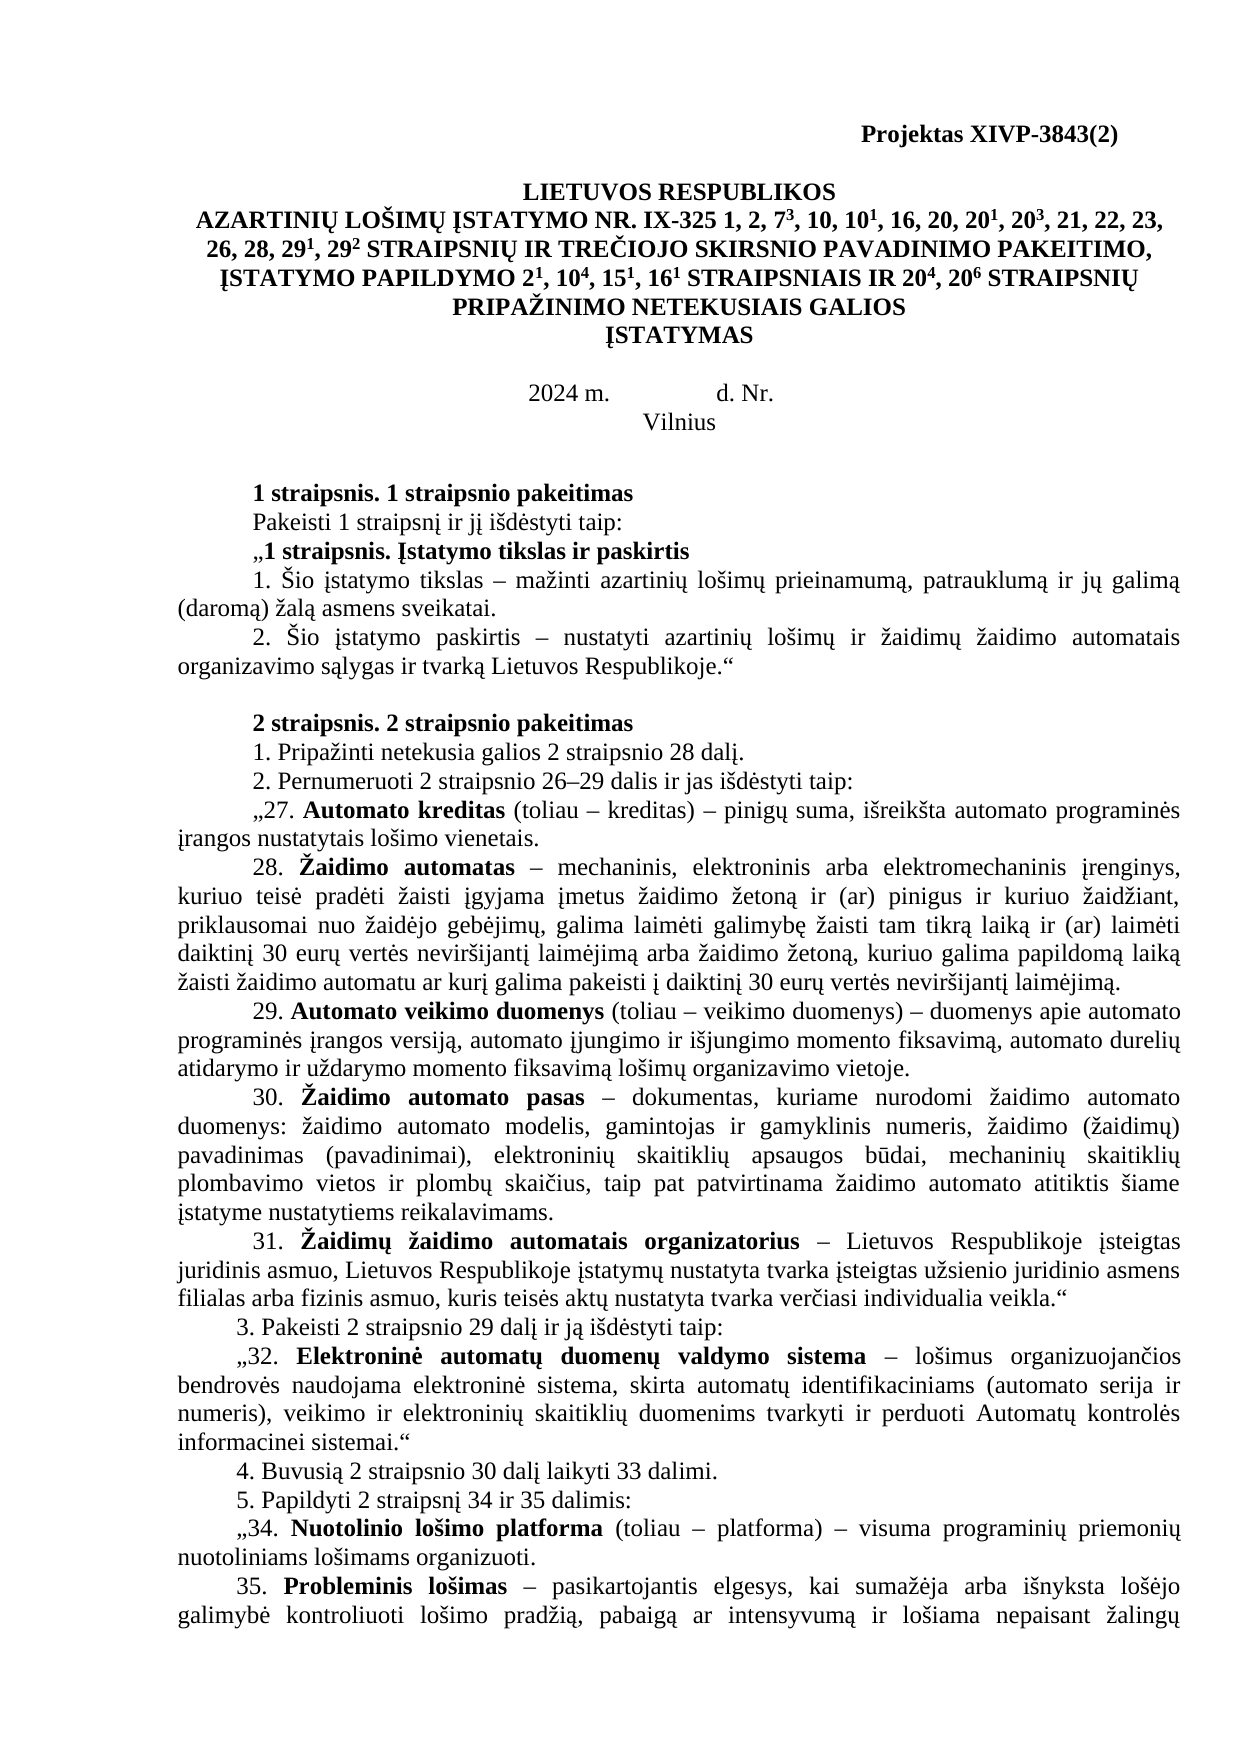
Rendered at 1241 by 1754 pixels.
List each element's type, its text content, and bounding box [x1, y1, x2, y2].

text 2 straipsnis. 2 straipsnio pakeitimas [177, 708, 1181, 737]
text 2. Pernumeruoti 2 straipsnio 26–29 dalis ir jas išdėstyti taip: [177, 766, 1181, 795]
text „34. Nuotolinio lošimo platforma (toliau – platforma) – visuma programinių priemonių nuotoliniams lošimams organizuoti. [177, 1513, 1181, 1571]
text Projektas XIVP-3843(2) [803, 119, 1176, 148]
text ĮSTATYMAS [177, 320, 1181, 349]
text „27. Automato kreditas (toliau – kreditas) – pinigų suma, išreikšta automato programinės įrangos nustatytais lošimo vienetais. [177, 795, 1181, 852]
text 2. Šio įstatymo paskirtis – nustatyti azartinių lošimų ir žaidimų žaidimo automatais organizavimo sąlygas ir tvarką Lietuvos Respublikoje.“ [177, 622, 1181, 680]
text 5. Papildyti 2 straipsnį 34 ir 35 dalimis: [236, 1485, 1181, 1513]
text 2024 m. d. Nr. [177, 378, 1181, 407]
text 3. Pakeisti 2 straipsnio 29 dalį ir ją išdėstyti taip: [236, 1312, 1181, 1341]
text Pakeisti 1 straipsnį ir jį išdėstyti taip: [177, 507, 1181, 536]
text 35. Probleminis lošimas – pasikartojantis elgesys, kai sumažėja arba išnyksta lošėjo galimybė kontroliuoti lošimo pradžią, pabaigą ar intensyvumą ir lošiama nepaisant žalingų [177, 1571, 1181, 1628]
text LIETUVOS RESPUBLIKOS [177, 177, 1181, 205]
text 4. Buvusią 2 straipsnio 30 dalį laikyti 33 dalimi. [177, 1456, 1181, 1485]
text 31. Žaidimų žaidimo automatais organizatorius – Lietuvos Respublikoje įsteigtas juridinis asmuo, Lietuvos Respublikoje įstatymų nustatyta tvarka įsteigtas užsienio juridinio asmens filialas arba fizinis asmuo, kuris teisės aktų nustatyta tvarka verčiasi individualia veikla.“ [177, 1226, 1181, 1312]
text „32. Elektroninė automatų duomenų valdymo sistema – lošimus organizuojančios bendrovės naudojama elektroninė sistema, skirta automatų identifikaciniams (automato serija ir numeris), veikimo ir elektroninių skaitiklių duomenims tvarkyti ir perduoti Automatų kontrolės informacinei sistemai.“ [177, 1341, 1181, 1456]
text „1 straipsnis. Įstatymo tikslas ir paskirtis [177, 536, 1181, 565]
text 29. Automato veikimo duomenys (toliau – veikimo duomenys) – duomenys apie automato programinės įrangos versiją, automato įjungimo ir išjungimo momento fiksavimą, automato durelių atidarymo ir uždarymo momento fiksavimą lošimų organizavimo vietoje. [177, 996, 1181, 1082]
text Vilnius [177, 407, 1181, 435]
text 1. Pripažinti netekusia galios 2 straipsnio 28 dalį. [177, 737, 1181, 766]
text 1 straipsnis. 1 straipsnio pakeitimas [177, 478, 1181, 507]
text AZARTINIŲ LOŠIMŲ ĮSTATYMO NR. IX-325 1, 2, 73, 10, 101, 16, 20, 201, 203, 21, 22, 23, 26, 28, 291, 292 STRAIPSNIŲ IR TREČIOJO SKIRSNIO PAVADINIMO PAKEITIMO, ĮSTATYMO PAPILDYMO 21, 104, 151, 161 STRAIPSNIAIS IR 204, 206 STRAIPSNIŲ PRIPAŽINIMO NETEKUSIAIS GALIOS [177, 205, 1181, 320]
text 30. Žaidimo automato pasas – dokumentas, kuriame nurodomi žaidimo automato duomenys: žaidimo automato modelis, gamintojas ir gamyklinis numeris, žaidimo (žaidimų) pavadinimas (pavadinimai), elektroninių skaitiklių apsaugos būdai, mechaninių skaitiklių plombavimo vietos ir plombų skaičius, taip pat patvirtinama žaidimo automato atitiktis šiame įstatyme nustatytiems reikalavimams. [177, 1082, 1181, 1226]
text 1. Šio įstatymo tikslas – mažinti azartinių lošimų prieinamumą, patrauklumą ir jų galimą (daromą) žalą asmens sveikatai. [177, 565, 1181, 622]
text 28. Žaidimo automatas – mechaninis, elektroninis arba elektromechaninis įrenginys, kuriuo teisė pradėti žaisti įgyjama įmetus žaidimo žetoną ir (ar) pinigus ir kuriuo žaidžiant, priklausomai nuo žaidėjo gebėjimų, galima laimėti galimybę žaisti tam tikrą laiką ir (ar) laimėti daiktinį 30 eurų vertės neviršijantį laimėjimą arba žaidimo žetoną, kuriuo galima papildomą laiką žaisti žaidimo automatu ar kurį galima pakeisti į daiktinį 30 eurų vertės neviršijantį laimėjimą. [177, 852, 1181, 996]
